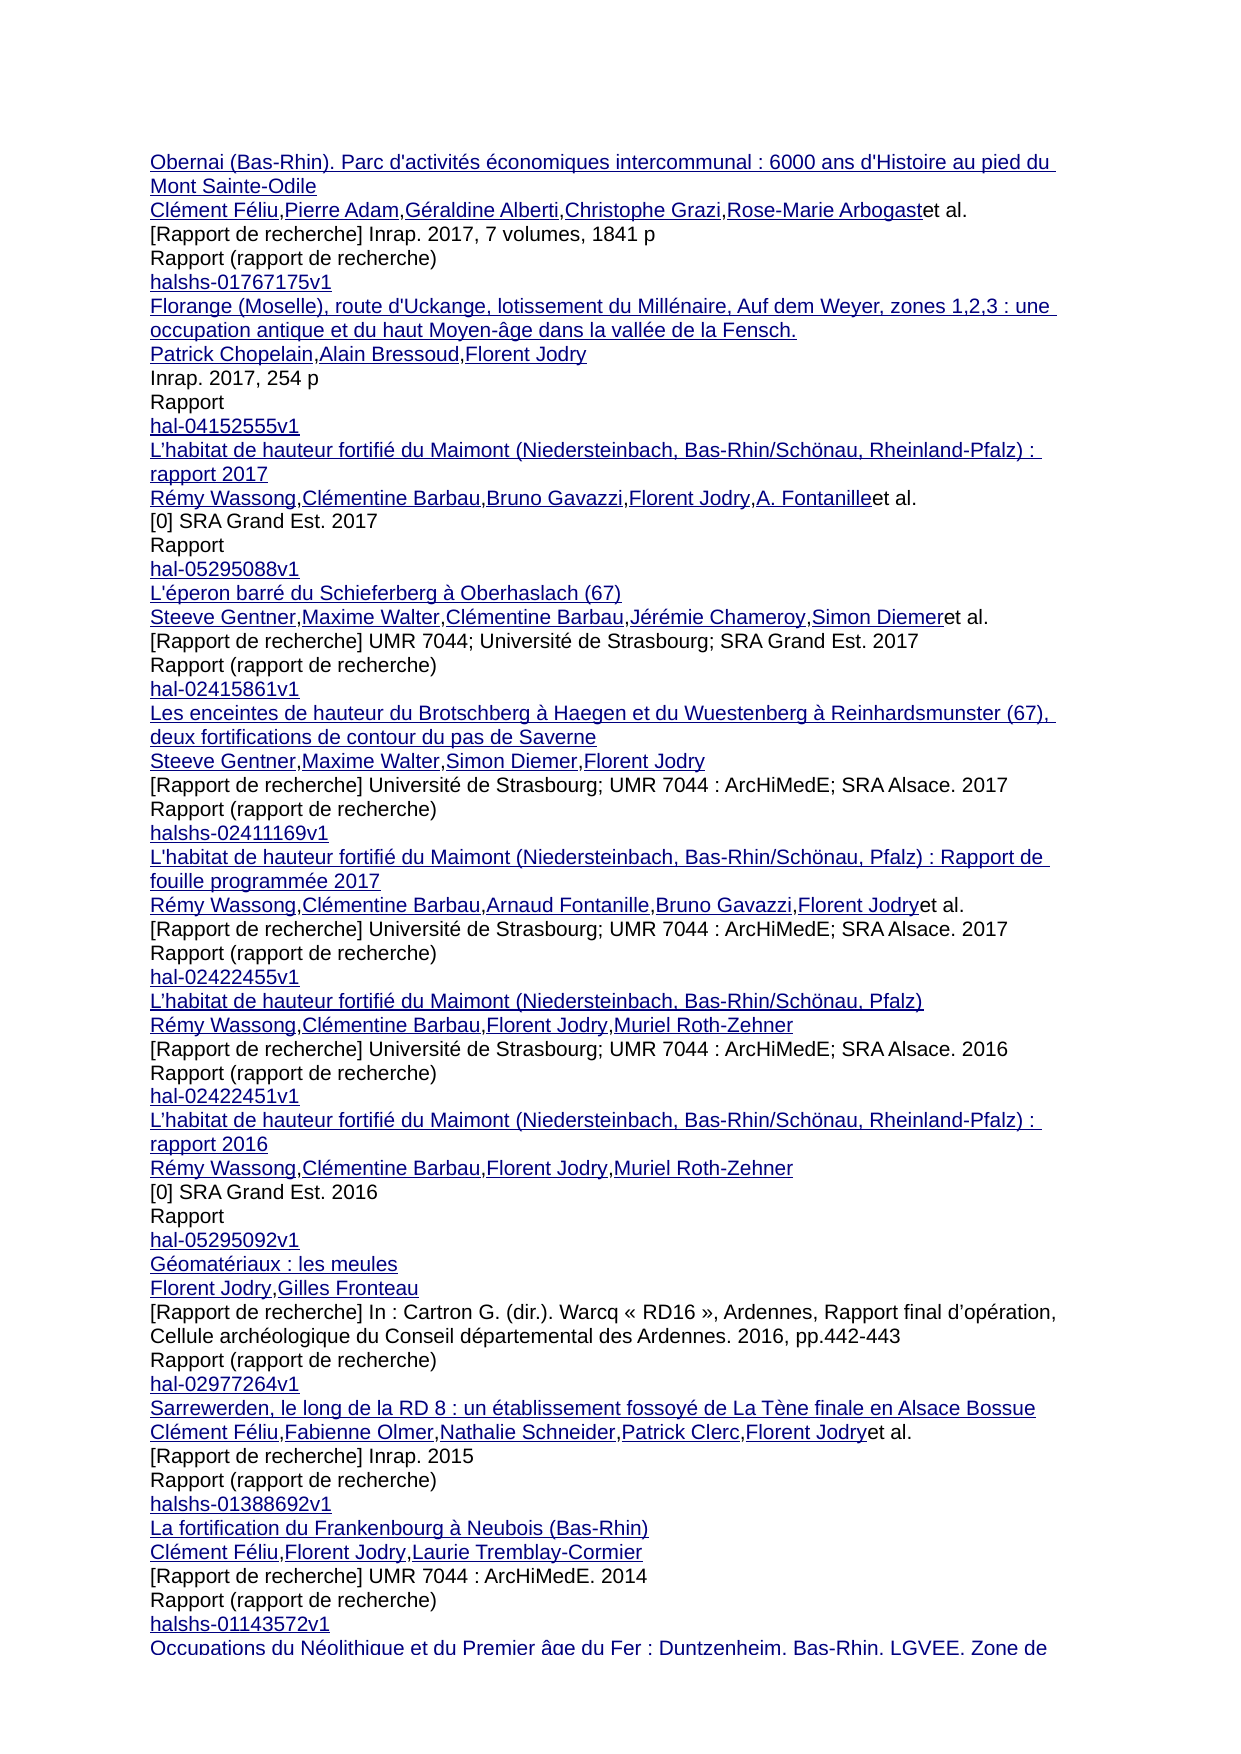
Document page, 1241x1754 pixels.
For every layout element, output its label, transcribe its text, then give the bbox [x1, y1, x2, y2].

table_cell La fortification du Frankenbourg à Neubois (Bas-Rhin) Clément Féliu,Florent Jodry,Laurie Tremblay-Cormier [Rapport de recherche] UMR 7044 : ArcHiMedE. 2014 Rapport (rapport de recherche) halshs-01143572v1 [150, 1516, 1090, 1635]
table_cell Sarrewerden, le long de la RD 8 : un établissement fossoyé de La Tène finale en Alsace Bossue Clément Féliu,Fabienne Olmer,Nathalie Schneider,Patrick Clerc,Florent Jodryet al. [Rapport de recherche] Inrap. 2015 Rapport (rapport de recherche) halshs-01388692v1 [150, 1396, 1090, 1516]
table_cell Florange (Moselle), route d'Uckange, lotissement du Millénaire, Auf dem Weyer, zones 1,2,3 : une occupation antique et du haut Moyen-âge dans la vallée de la Fensch. Patrick Chopelain,Alain Bressoud,Florent Jodry Inrap. 2017, 254 p Rapport hal-04152555v1 [150, 294, 1090, 437]
table_cell Obernai (Bas-Rhin). Parc d'activités économiques intercommunal : 6000 ans d'Histoire au pied du Mont Sainte-Odile Clément Féliu,Pierre Adam,Géraldine Alberti,Christophe Grazi,Rose-Marie Arbogastet al. [Rapport de recherche] Inrap. 2017, 7 volumes, 1841 p Rapport (rapport de recherche) halshs-01767175v1 [150, 150, 1090, 294]
table_cell Géomatériaux : les meules Florent Jodry,Gilles Fronteau [Rapport de recherche] In : Cartron G. (dir.). Warcq « RD16 », Ardennes, Rapport final d’opération, Cellule archéologique du Conseil départemental des Ardennes. 2016, pp.442-443 Rapport (rapport de recherche) hal-02977264v1 [150, 1252, 1090, 1396]
table_cell L’habitat de hauteur fortifié du Maimont (Niedersteinbach, Bas-Rhin/Schönau, Pfalz) Rémy Wassong,Clémentine Barbau,Florent Jodry,Muriel Roth-Zehner [Rapport de recherche] Université de Strasbourg; UMR 7044 : ArcHiMedE; SRA Alsace. 2016 Rapport (rapport de recherche) hal-02422451v1 [150, 989, 1090, 1108]
table_cell L’habitat de hauteur fortifié du Maimont (Niedersteinbach, Bas-Rhin/Schönau, Rheinland-Pfalz) : rapport 2016 Rémy Wassong,Clémentine Barbau,Florent Jodry,Muriel Roth-Zehner [0] SRA Grand Est. 2016 Rapport hal-05295092v1 [150, 1108, 1090, 1252]
table_cell L'habitat de hauteur fortifié du Maimont (Niedersteinbach, Bas-Rhin/Schönau, Pfalz) : Rapport de fouille programmée 2017 Rémy Wassong,Clémentine Barbau,Arnaud Fontanille,Bruno Gavazzi,Florent Jodryet al. [Rapport de recherche] Université de Strasbourg; UMR 7044 : ArcHiMedE; SRA Alsace. 2017 Rapport (rapport de recherche) hal-02422455v1 [150, 845, 1090, 988]
table_cell Les enceintes de hauteur du Brotschberg à Haegen et du Wuestenberg à Reinhardsmunster (67), deux fortifications de contour du pas de Saverne Steeve Gentner,Maxime Walter,Simon Diemer,Florent Jodry [Rapport de recherche] Université de Strasbourg; UMR 7044 : ArcHiMedE; SRA Alsace. 2017 Rapport (rapport de recherche) halshs-02411169v1 [150, 701, 1090, 845]
table_cell Occupations du Néolithique et du Premier âge du Fer : Duntzenheim, Bas-Rhin, LGVEE, Zone de [150, 1635, 1090, 1655]
table_cell L'éperon barré du Schieferberg à Oberhaslach (67) Steeve Gentner,Maxime Walter,Clémentine Barbau,Jérémie Chameroy,Simon Diemeret al. [Rapport de recherche] UMR 7044; Université de Strasbourg; SRA Grand Est. 2017 Rapport (rapport de recherche) hal-02415861v1 [150, 581, 1090, 701]
table_cell L’habitat de hauteur fortifié du Maimont (Niedersteinbach, Bas-Rhin/Schönau, Rheinland-Pfalz) : rapport 2017 Rémy Wassong,Clémentine Barbau,Bruno Gavazzi,Florent Jodry,A. Fontanilleet al. [0] SRA Grand Est. 2017 Rapport hal-05295088v1 [150, 438, 1090, 581]
